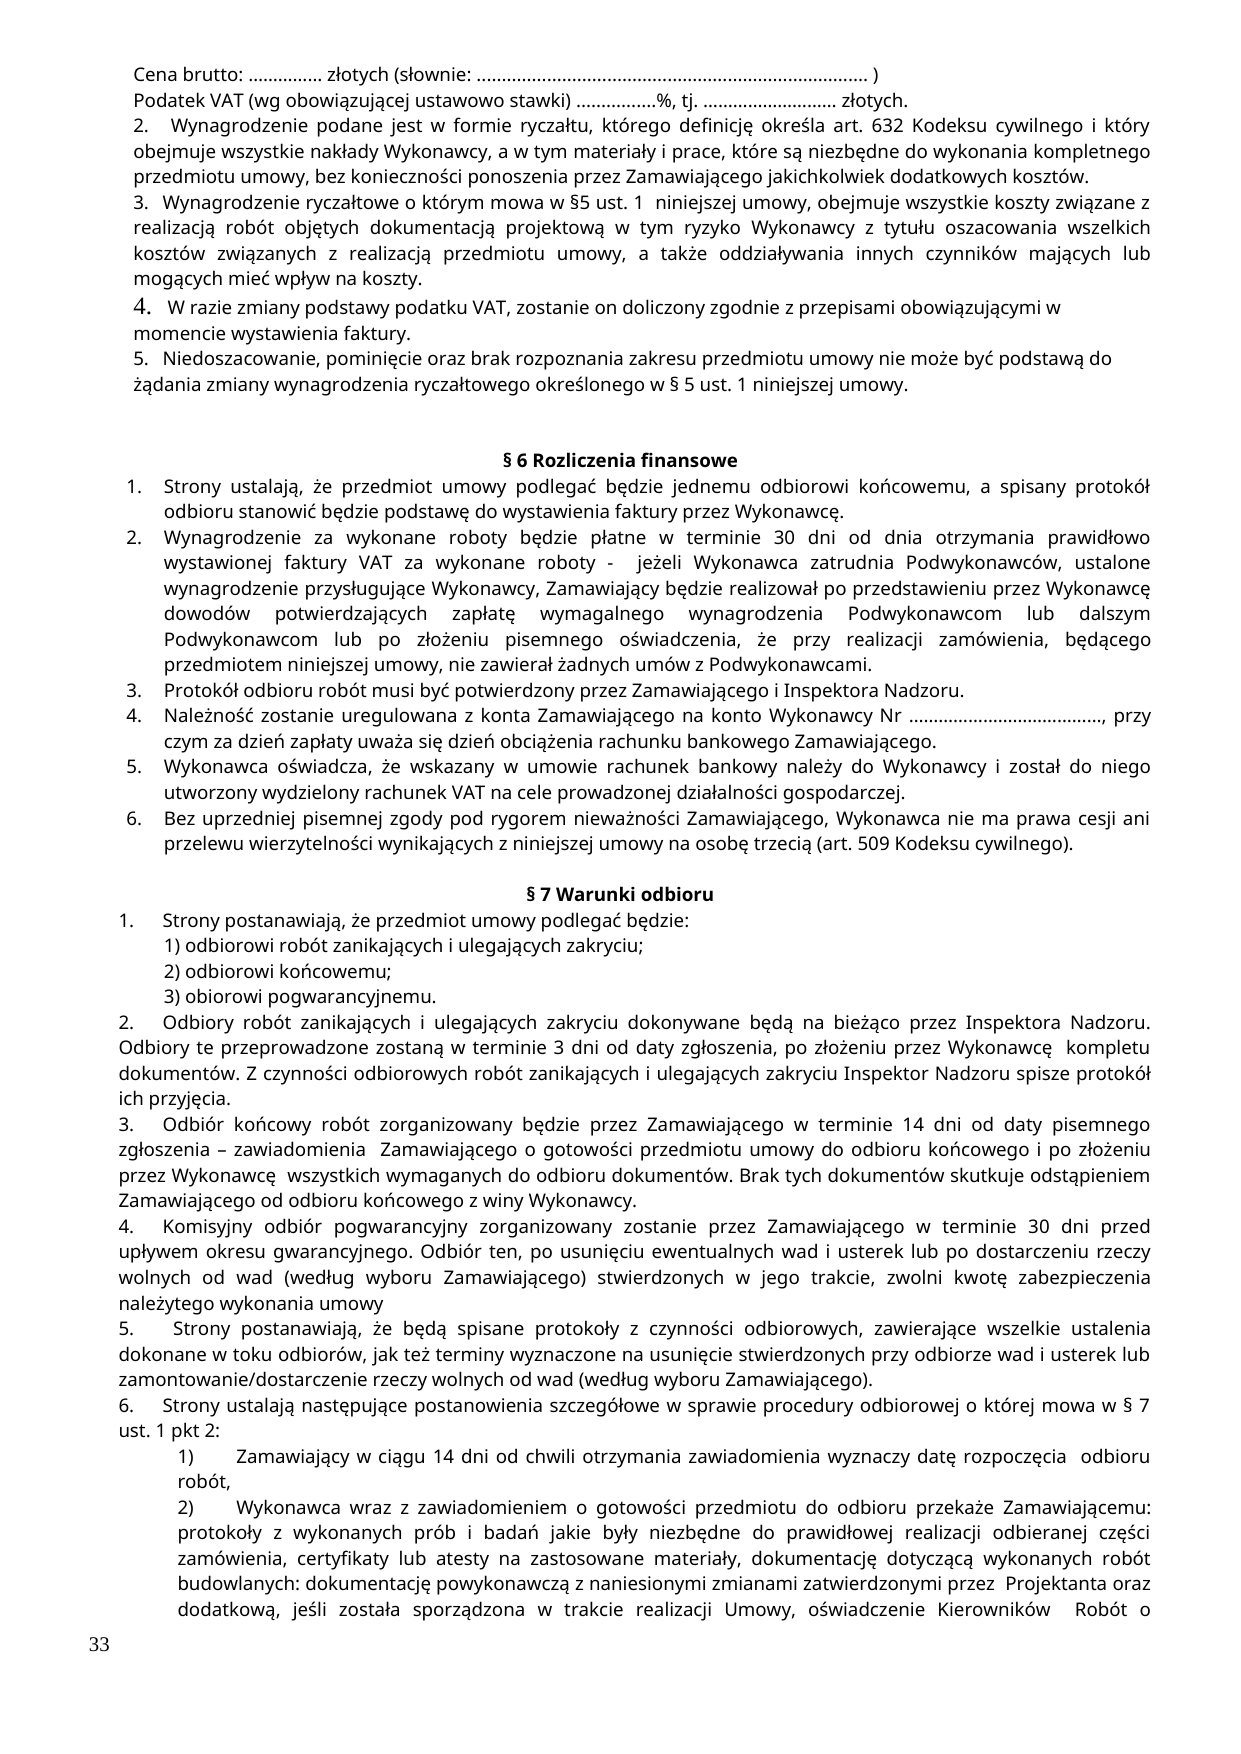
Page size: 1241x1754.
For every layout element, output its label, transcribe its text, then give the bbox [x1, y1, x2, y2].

list Wynagrodzenie ryczałtowe o którym mowa w §5 ust. 1 niniejszej umowy, obejmuje wszystkie koszty związane z realizacją robót objętych dokumentacją projektową w tym ryzyko Wykonawcy z tytułu oszacowania wszelkich kosztów związanych z realizacją przedmiotu umowy, a także oddziaływania innych czynników mających lub mogących mieć wpływ na koszty. [133, 189, 1152, 291]
text Podatek VAT (wg obowiązującej ustawowo stawki) ................%, tj. ……………………… złotych. [133, 87, 1152, 113]
list Zamawiający w ciągu 14 dni od chwili otrzymania zawiadomienia wyznaczy datę rozpoczęcia odbioru robót, [177, 1443, 1152, 1494]
list Strony postanawiają, że przedmiot umowy podlegać będzie: [118, 907, 1152, 932]
list Strony postanawiają, że będą spisane protokoły z czynności odbiorowych, zawierające wszelkie ustalenia dokonane w toku odbiorów, jak też terminy wyznaczone na usunięcie stwierdzonych przy odbiorze wad i usterek lub zamontowanie/dostarczenie rzeczy wolnych od wad (według wyboru Zamawiającego). [118, 1315, 1152, 1392]
text § 6 Rozliczenia finansowe [89, 448, 1152, 473]
list Należność zostanie uregulowana z konta Zamawiającego na konto Wykonawcy Nr …………………………………, przy czym za dzień zapłaty uważa się dzień obciążenia rachunku bankowego Zamawiającego. [126, 703, 1152, 754]
text 1) odbiorowi robót zanikających i ulegających zakryciu; [164, 932, 1152, 958]
list Wykonawca wraz z zawiadomieniem o gotowości przedmiotu do odbioru przekaże Zamawiającemu: protokoły z wykonanych prób i badań jakie były niezbędne do prawidłowej realizacji odbieranej części zamówienia, certyfikaty lub atesty na zastosowane materiały, dokumentację dotyczącą wykonanych robót budowlanych: dokumentację powykonawczą z naniesionymi zmianami zatwierdzonymi przez Projektanta oraz dodatkową, jeśli została sporządzona w trakcie realizacji Umowy, oświadczenie Kierowników Robót o [177, 1494, 1152, 1622]
list Strony ustalają następujące postanowienia szczegółowe w sprawie procedury odbiorowej o której mowa w § 7 ust. 1 pkt 2: [118, 1392, 1152, 1443]
list Bez uprzedniej pisemnej zgody pod rygorem nieważności Zamawiającego, Wykonawca nie ma prawa cesji ani przelewu wierzytelności wynikających z niniejszej umowy na osobę trzecią (art. 509 Kodeksu cywilnego). [126, 805, 1152, 856]
list Strony ustalają, że przedmiot umowy podlegać będzie jednemu odbiorowi końcowemu, a spisany protokół odbioru stanowić będzie podstawę do wystawienia faktury przez Wykonawcę. [126, 473, 1152, 524]
list Odbiory robót zanikających i ulegających zakryciu dokonywane będą na bieżąco przez Inspektora Nadzoru. Odbiory te przeprowadzone zostaną w terminie 3 dni od daty zgłoszenia, po złożeniu przez Wykonawcę kompletu dokumentów. Z czynności odbiorowych robót zanikających i ulegających zakryciu Inspektor Nadzoru spisze protokół ich przyjęcia. [118, 1009, 1152, 1111]
list Protokół odbioru robót musi być potwierdzony przez Zamawiającego i Inspektora Nadzoru. [126, 677, 1152, 703]
text Cena brutto: …………… złotych (słownie: .............................................................................. ) [133, 62, 1152, 87]
list Komisyjny odbiór pogwarancyjny zorganizowany zostanie przez Zamawiającego w terminie 30 dni przed upływem okresu gwarancyjnego. Odbiór ten, po usunięciu ewentualnych wad i usterek lub po dostarczeniu rzeczy wolnych od wad (według wyboru Zamawiającego) stwierdzonych w jego trakcie, zwolni kwotę zabezpieczenia należytego wykonania umowy [118, 1213, 1152, 1315]
list Wynagrodzenie za wykonane roboty będzie płatne w terminie 30 dni od dnia otrzymania prawidłowo wystawionej faktury VAT za wykonane roboty - jeżeli Wykonawca zatrudnia Podwykonawców, ustalone wynagrodzenie przysługujące Wykonawcy, Zamawiający będzie realizował po przedstawieniu przez Wykonawcę dowodów potwierdzających zapłatę wymagalnego wynagrodzenia Podwykonawcom lub dalszym Podwykonawcom lub po złożeniu pisemnego oświadczenia, że przy realizacji zamówienia, będącego przedmiotem niniejszej umowy, nie zawierał żadnych umów z Podwykonawcami. [126, 524, 1152, 677]
text § 7 Warunki odbioru [89, 881, 1152, 907]
text 3) obiorowi pogwarancyjnemu. [164, 983, 1152, 1009]
list Wykonawca oświadcza, że wskazany w umowie rachunek bankowy należy do Wykonawcy i został do niego utworzony wydzielony rachunek VAT na cele prowadzonej działalności gospodarczej. [126, 754, 1152, 805]
list W razie zmiany podstawy podatku VAT, zostanie on doliczony zgodnie z przepisami obowiązującymi w momencie wystawienia faktury. [133, 291, 1152, 346]
list Wynagrodzenie podane jest w formie ryczałtu, którego definicję określa art. 632 Kodeksu cywilnego i który obejmuje wszystkie nakłady Wykonawcy, a w tym materiały i prace, które są niezbędne do wykonania kompletnego przedmiotu umowy, bez konieczności ponoszenia przez Zamawiającego jakichkolwiek dodatkowych kosztów. [133, 113, 1152, 189]
text 2) odbiorowi końcowemu; [164, 958, 1152, 983]
list Odbiór końcowy robót zorganizowany będzie przez Zamawiającego w terminie 14 dni od daty pisemnego zgłoszenia – zawiadomienia Zamawiającego o gotowości przedmiotu umowy do odbioru końcowego i po złożeniu przez Wykonawcę wszystkich wymaganych do odbioru dokumentów. Brak tych dokumentów skutkuje odstąpieniem Zamawiającego od odbioru końcowego z winy Wykonawcy. [118, 1111, 1152, 1213]
list Niedoszacowanie, pominięcie oraz brak rozpoznania zakresu przedmiotu umowy nie może być podstawą do żądania zmiany wynagrodzenia ryczałtowego określonego w § 5 ust. 1 niniejszej umowy. [133, 346, 1152, 397]
